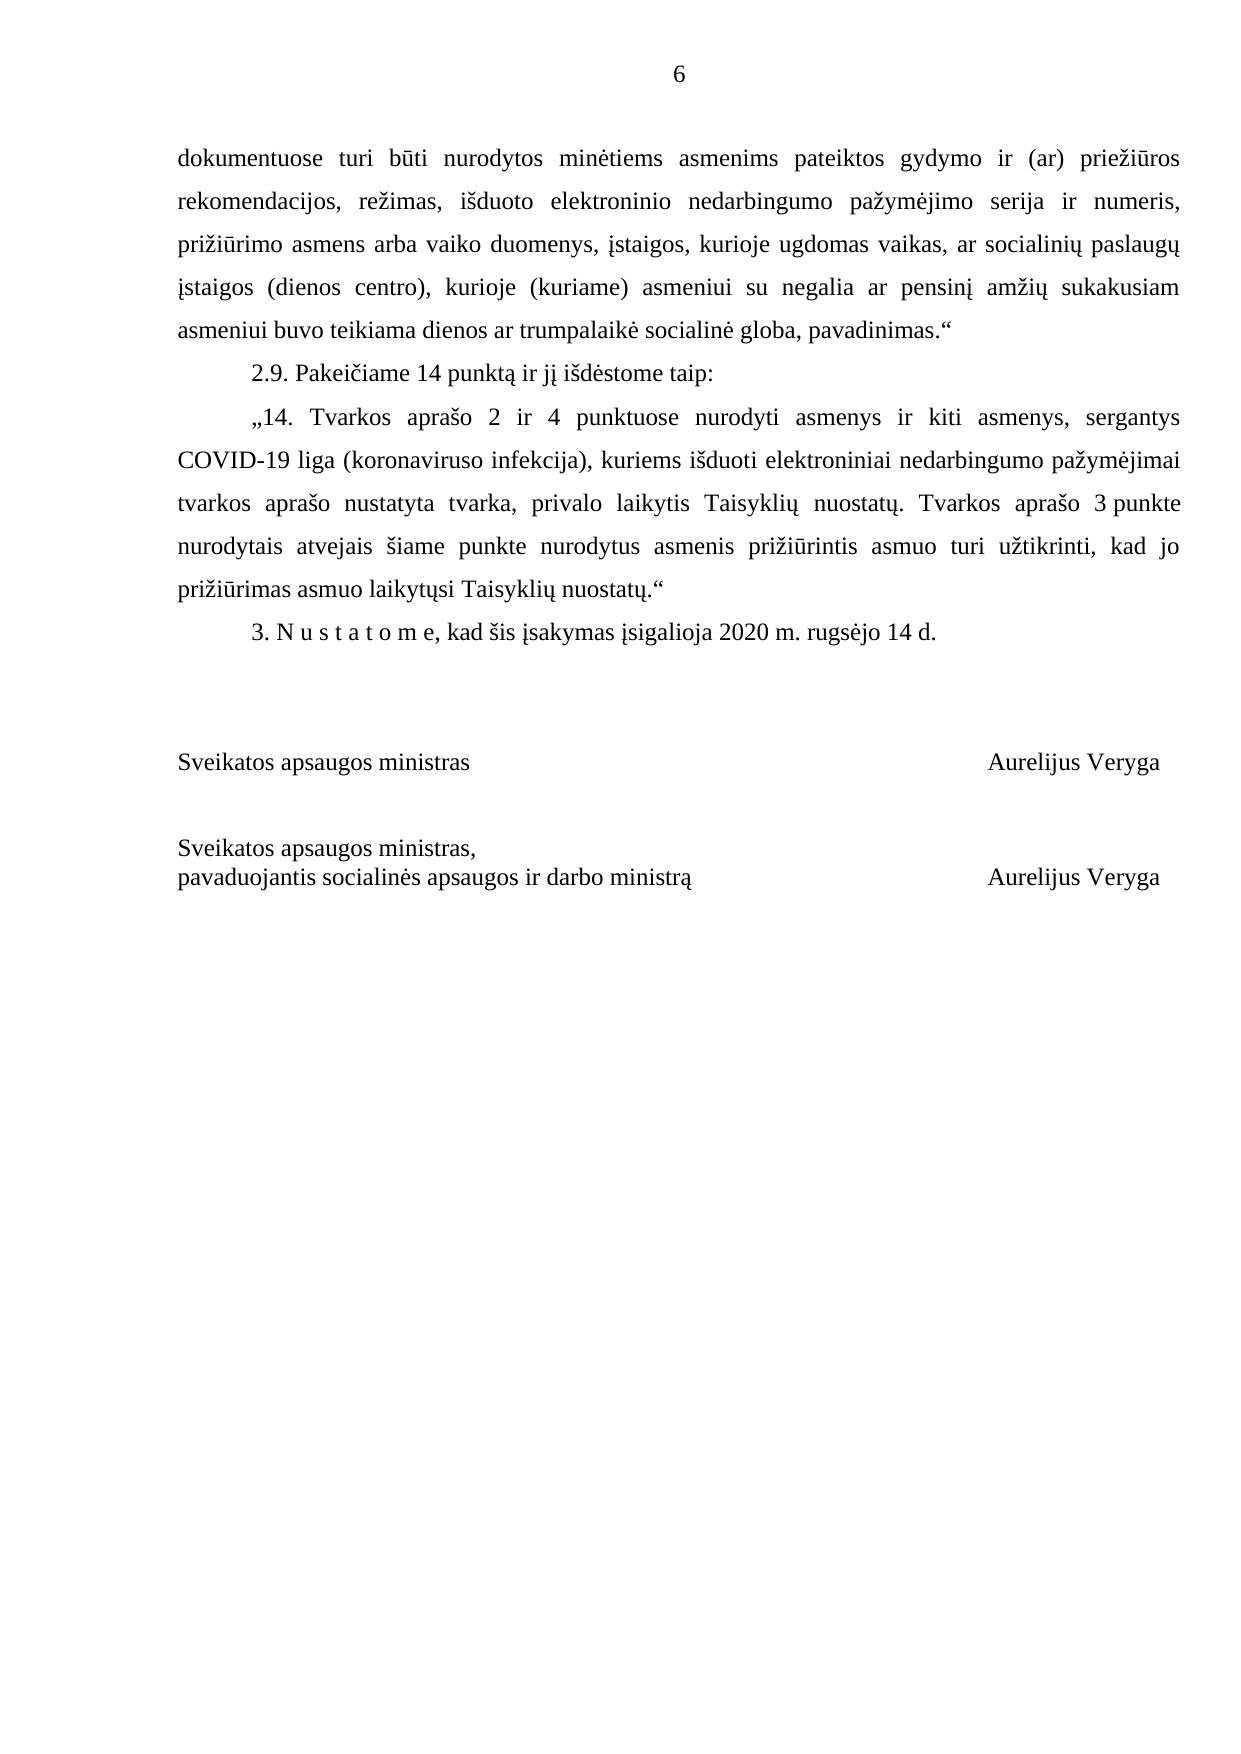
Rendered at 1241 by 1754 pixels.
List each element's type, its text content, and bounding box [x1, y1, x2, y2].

text Sveikatos apsaugos ministras Aurelijus Veryga [177, 747, 1181, 775]
text 3. N u s t a t o m e, kad šis įsakymas įsigalioja 2020 m. rugsėjo 14 d. [177, 617, 1181, 646]
text dokumentuose turi būti nurodytos minėtiems asmenims pateiktos gydymo ir (ar) priežiūros rekomendacijos, režimas, išduoto elektroninio nedarbingumo pažymėjimo serija ir numeris, prižiūrimo asmens arba vaiko duomenys, įstaigos, kurioje ugdomas vaikas, ar socialinių paslaugų įstaigos (dienos centro), kurioje (kuriame) asmeniui su negalia ar pensinį amžių sukakusiam asmeniui buvo teikiama dienos ar trumpalaikė socialinė globa, pavadinimas.“ [177, 143, 1181, 344]
text 2.9. Pakeičiame 14 punktą ir jį išdėstome taip: [177, 358, 1181, 387]
text Sveikatos apsaugos ministras, [177, 833, 1181, 862]
text „14. Tvarkos aprašo 2 ir 4 punktuose nurodyti asmenys ir kiti asmenys, sergantys COVID‑19 liga (koronaviruso infekcija), kuriems išduoti elektroniniai nedarbingumo pažymėjimai tvarkos aprašo nustatyta tvarka, privalo laikytis Taisyklių nuostatų. Tvarkos aprašo 3 punkte nurodytais atvejais šiame punkte nurodytus asmenis prižiūrintis asmuo turi užtikrinti, kad jo prižiūrimas asmuo laikytųsi Taisyklių nuostatų.“ [177, 402, 1181, 603]
text pavaduojantis socialinės apsaugos ir darbo ministrą Aurelijus Veryga [177, 862, 1181, 890]
